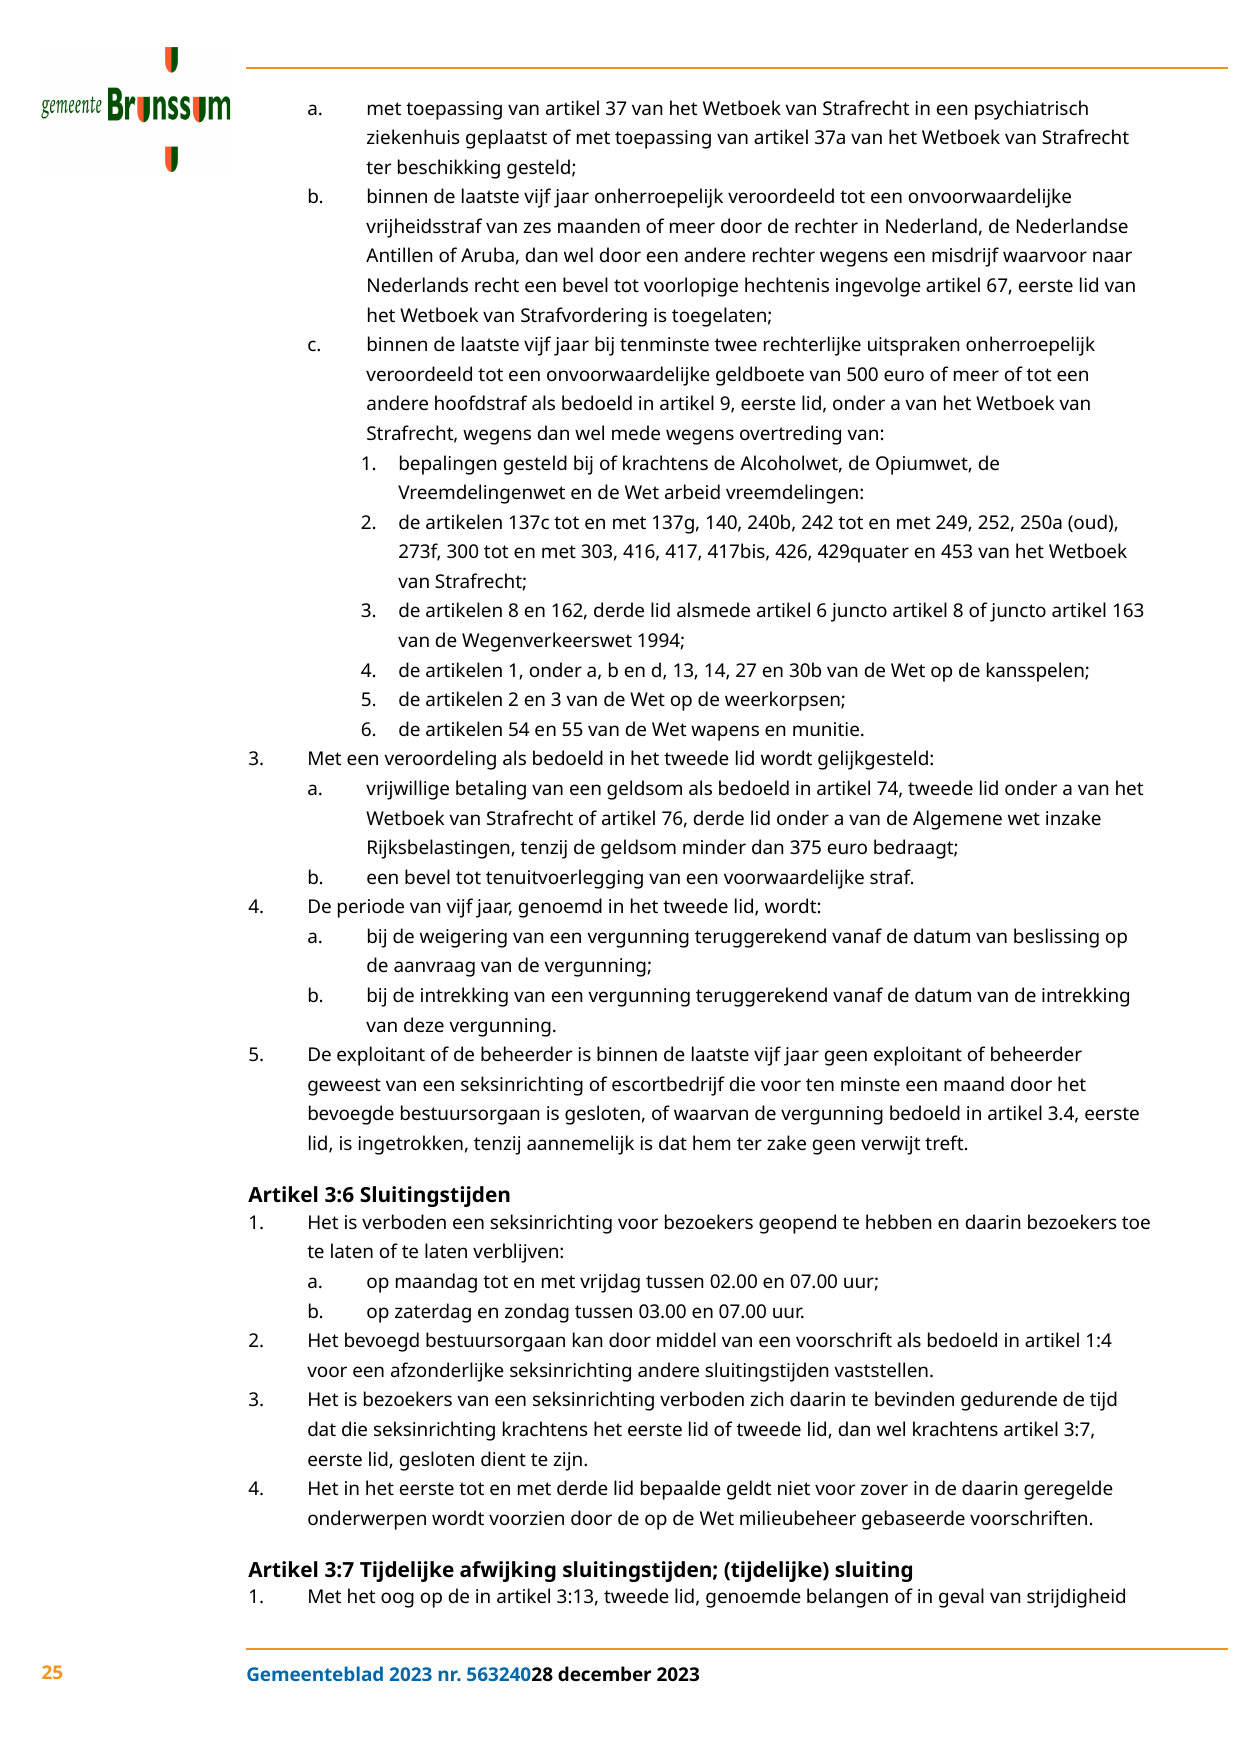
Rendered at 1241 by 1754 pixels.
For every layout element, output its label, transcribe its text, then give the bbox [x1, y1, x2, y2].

list vrijwillige betaling van een geldsom als bedoeld in artikel 74, tweede lid onder a van het Wetboek van Strafrecht of artikel 76, derde lid onder a van de Algemene wet inzake Rijksbelastingen, tenzij de geldsom minder dan 375 euro bedraagt; [307, 775, 1152, 860]
list binnen de laatste vijf jaar onherroepelijk veroordeeld tot een onvoorwaardelijke vrijheidsstraf van zes maanden of meer door de rechter in Nederland, de Nederlandse Antillen of Aruba, dan wel door een andere rechter wegens een misdrijf waarvoor naar Nederlands recht een bevel tot voorlopige hechtenis ingevolge artikel 67, eerste lid van het Wetboek van Strafvordering is toegelaten; [307, 183, 1152, 328]
list de artikelen 137c tot en met 137g, 140, 240b, 242 tot en met 249, 252, 250a (oud), 273f, 300 tot en met 303, 416, 417, 417bis, 426, 429quater en 453 van het Wetboek van Strafrecht; [361, 509, 1152, 594]
list bij de weigering van een vergunning teruggerekend vanaf de datum van beslissing op de aanvraag van de vergunning; [307, 923, 1152, 978]
list de artikelen 2 en 3 van de Wet op de weerkorpsen; [361, 686, 1152, 712]
list op maandag tot en met vrijdag tussen 02.00 en 07.00 uur; [307, 1268, 1152, 1294]
list Met het oog op de in artikel 3:13, tweede lid, genoemde belangen of in geval van strijdigheid [248, 1584, 1152, 1609]
list een bevel tot tenuitvoerlegging van een voorwaardelijke straf. [307, 864, 1152, 890]
picture [41, 47, 231, 172]
list bij de intrekking van een vergunning teruggerekend vanaf de datum van de intrekking van deze vergunning. [307, 982, 1152, 1038]
list de artikelen 1, onder a, b en d, 13, 14, 27 en 30b van de Wet op de kansspelen; [361, 657, 1152, 683]
list Het bevoegd bestuursorgaan kan door middel van een voorschrift als bedoeld in artikel 1:4 voor een afzonderlijke seksinrichting andere sluitingstijden vaststellen. [248, 1327, 1152, 1383]
list Het is verboden een seksinrichting voor bezoekers geopend te hebben en daarin bezoekers toe te laten of te laten verblijven: [248, 1209, 1152, 1264]
list Het in het eerste tot en met derde lid bepaalde geldt niet voor zover in de daarin geregelde onderwerpen wordt voorzien door de op de Wet milieubeheer gebaseerde voorschriften. [248, 1475, 1152, 1531]
list met toepassing van artikel 37 van het Wetboek van Strafrecht in een psychiatrisch ziekenhuis geplaatst of met toepassing van artikel 37a van het Wetboek van Strafrecht ter beschikking gesteld; [307, 95, 1152, 180]
list de artikelen 8 en 162, derde lid alsmede artikel 6 juncto artikel 8 of juncto artikel 163 van de Wegenverkeerswet 1994; [361, 598, 1152, 653]
list de artikelen 54 en 55 van de Wet wapens en munitie. [361, 716, 1152, 742]
text Artikel 3:7 Tijdelijke afwijking sluitingstijden; (tijdelijke) sluiting [248, 1555, 1152, 1584]
list Met een veroordeling als bedoeld in het tweede lid wordt gelijkgesteld: [248, 746, 1152, 771]
list De exploitant of de beheerder is binnen de laatste vijf jaar geen exploitant of beheerder geweest van een seksinrichting of escortbedrijf die voor ten minste een maand door het bevoegde bestuursorgaan is gesloten, of waarvan de vergunning bedoeld in artikel 3.4, eerste lid, is ingetrokken, tenzij aannemelijk is dat hem ter zake geen verwijt treft. [248, 1041, 1152, 1156]
list De periode van vijf jaar, genoemd in het tweede lid, wordt: [248, 893, 1152, 919]
text Artikel 3:6 Sluitingstijden [248, 1181, 1152, 1209]
list Het is bezoekers van een seksinrichting verboden zich daarin te bevinden gedurende de tijd dat die seksinrichting krachtens het eerste lid of tweede lid, dan wel krachtens artikel 3:7, eerste lid, gesloten dient te zijn. [248, 1387, 1152, 1471]
list binnen de laatste vijf jaar bij tenminste twee rechterlijke uitspraken onherroepelijk veroordeeld tot een onvoorwaardelijke geldboete van 500 euro of meer of tot een andere hoofdstraf als bedoeld in artikel 9, eerste lid, onder a van het Wetboek van Strafrecht, wegens dan wel mede wegens overtreding van: [307, 331, 1152, 446]
list op zaterdag en zondag tussen 03.00 en 07.00 uur. [307, 1298, 1152, 1323]
list bepalingen gesteld bij of krachtens de Alcoholwet, de Opiumwet, de Vreemdelingenwet en de Wet arbeid vreemdelingen: [361, 450, 1152, 505]
